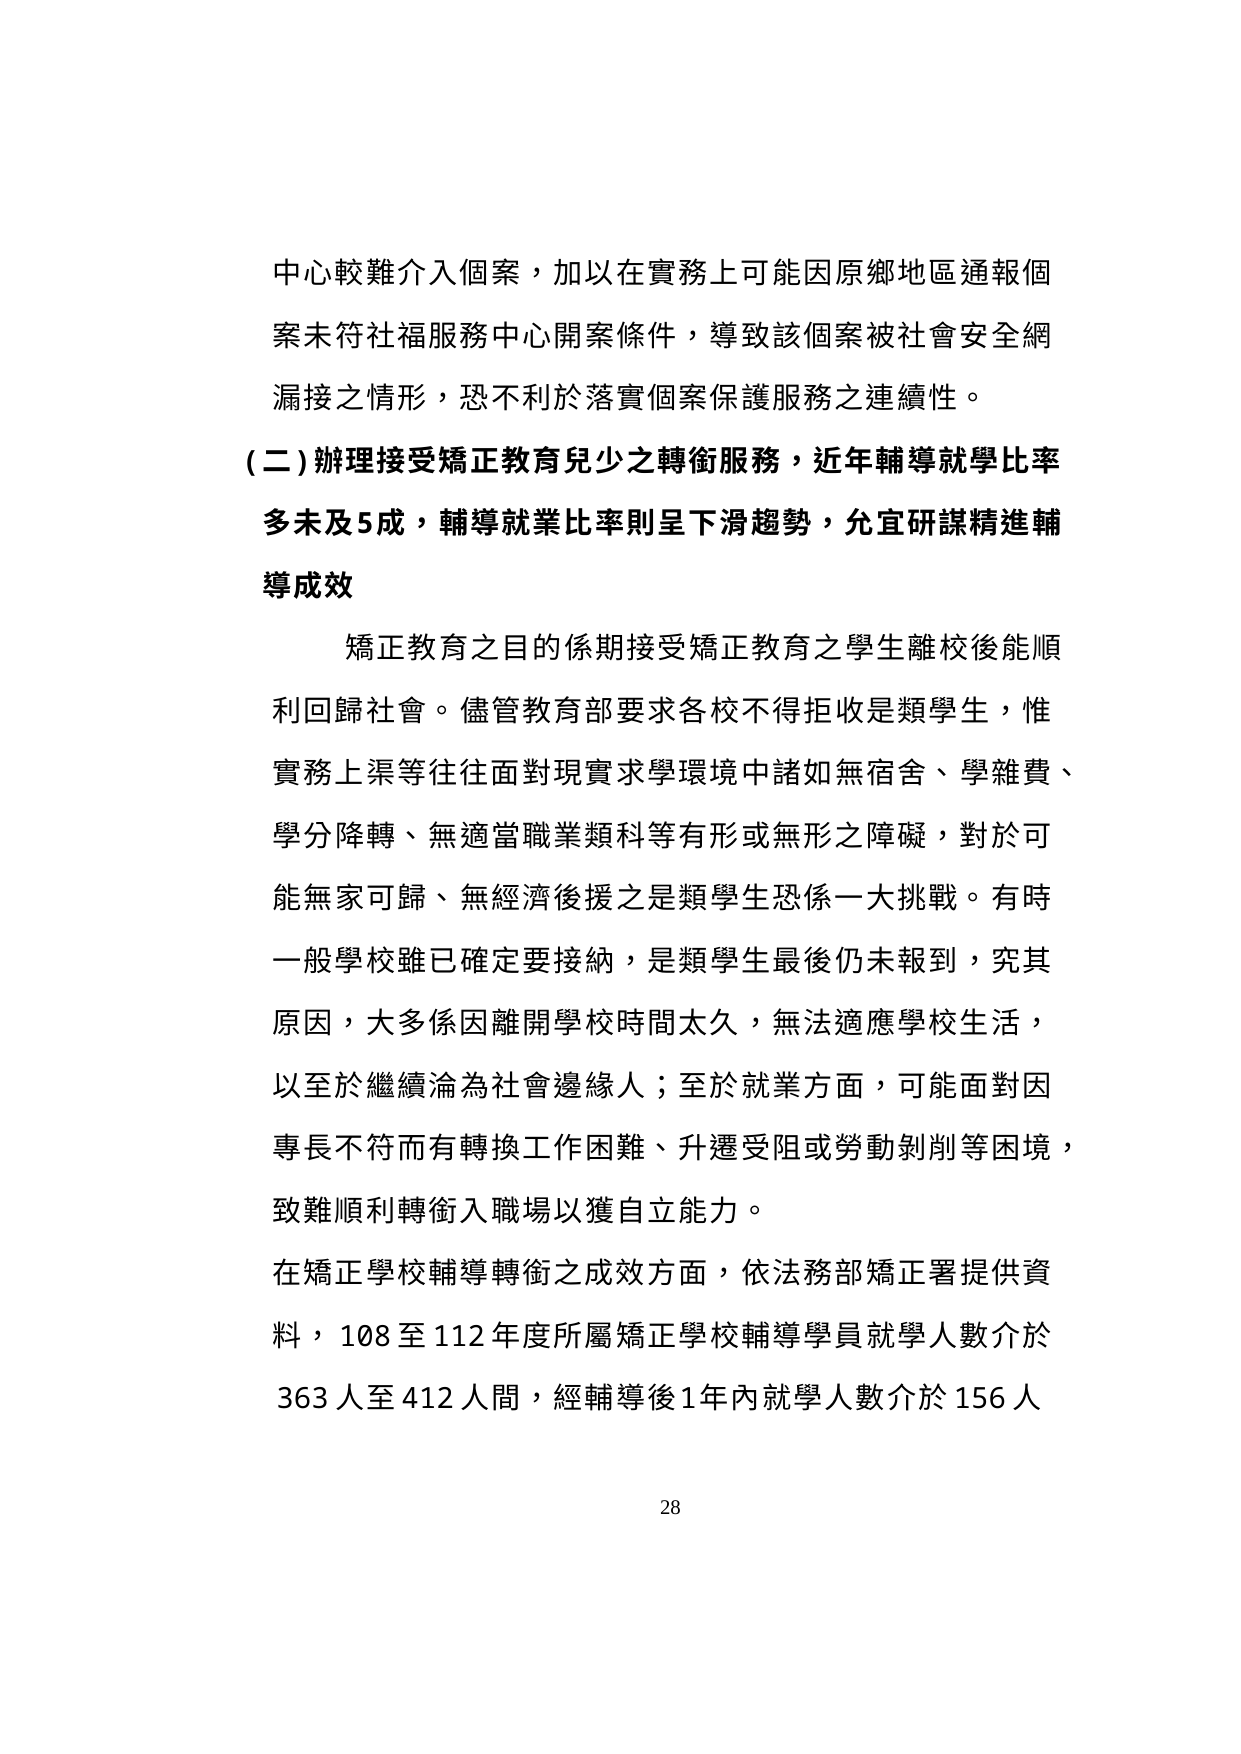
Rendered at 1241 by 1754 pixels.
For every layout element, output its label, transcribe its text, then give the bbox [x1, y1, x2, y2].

text 中心較難介入個案，加以在實務上可能因原鄉地區通報個案未符社福服務中心開案條件，導致該個案被社會安全網漏接之情形，恐不利於落實個案保護服務之連續性。 [262, 229, 1063, 417]
text 在矯正學校輔導轉銜之成效方面，依法務部矯正署提供資料，108至112年度所屬矯正學校輔導學員就學人數介於363人至412人間，經輔導後1年內就學人數介於156人 [266, 1229, 1063, 1417]
text 矯正教育之目的係期接受矯正教育之學生離校後能順利回歸社會。儘管教育部要求各校不得拒收是類學生，惟實務上渠等往往面對現實求學環境中諸如無宿舍、學雜費、學分降轉、無適當職業類科等有形或無形之障礙，對於可能無家可歸、無經濟後援之是類學生恐係一大挑戰。有時一般學校雖已確定要接納，是類學生最後仍未報到，究其原因，大多係因離開學校時間太久，無法適應學校生活，以至於繼續淪為社會邊緣人；至於就業方面，可能面對因專長不符而有轉換工作困難、升遷受阻或勞動剝削等困境，致難順利轉銜入職場以獲自立能力。 [263, 604, 1063, 1229]
text (二)辦理接受矯正教育兒少之轉銜服務，近年輔導就學比率多未及5成，輔導就業比率則呈下滑趨勢，允宜研謀精進輔導成效 [234, 417, 1063, 604]
